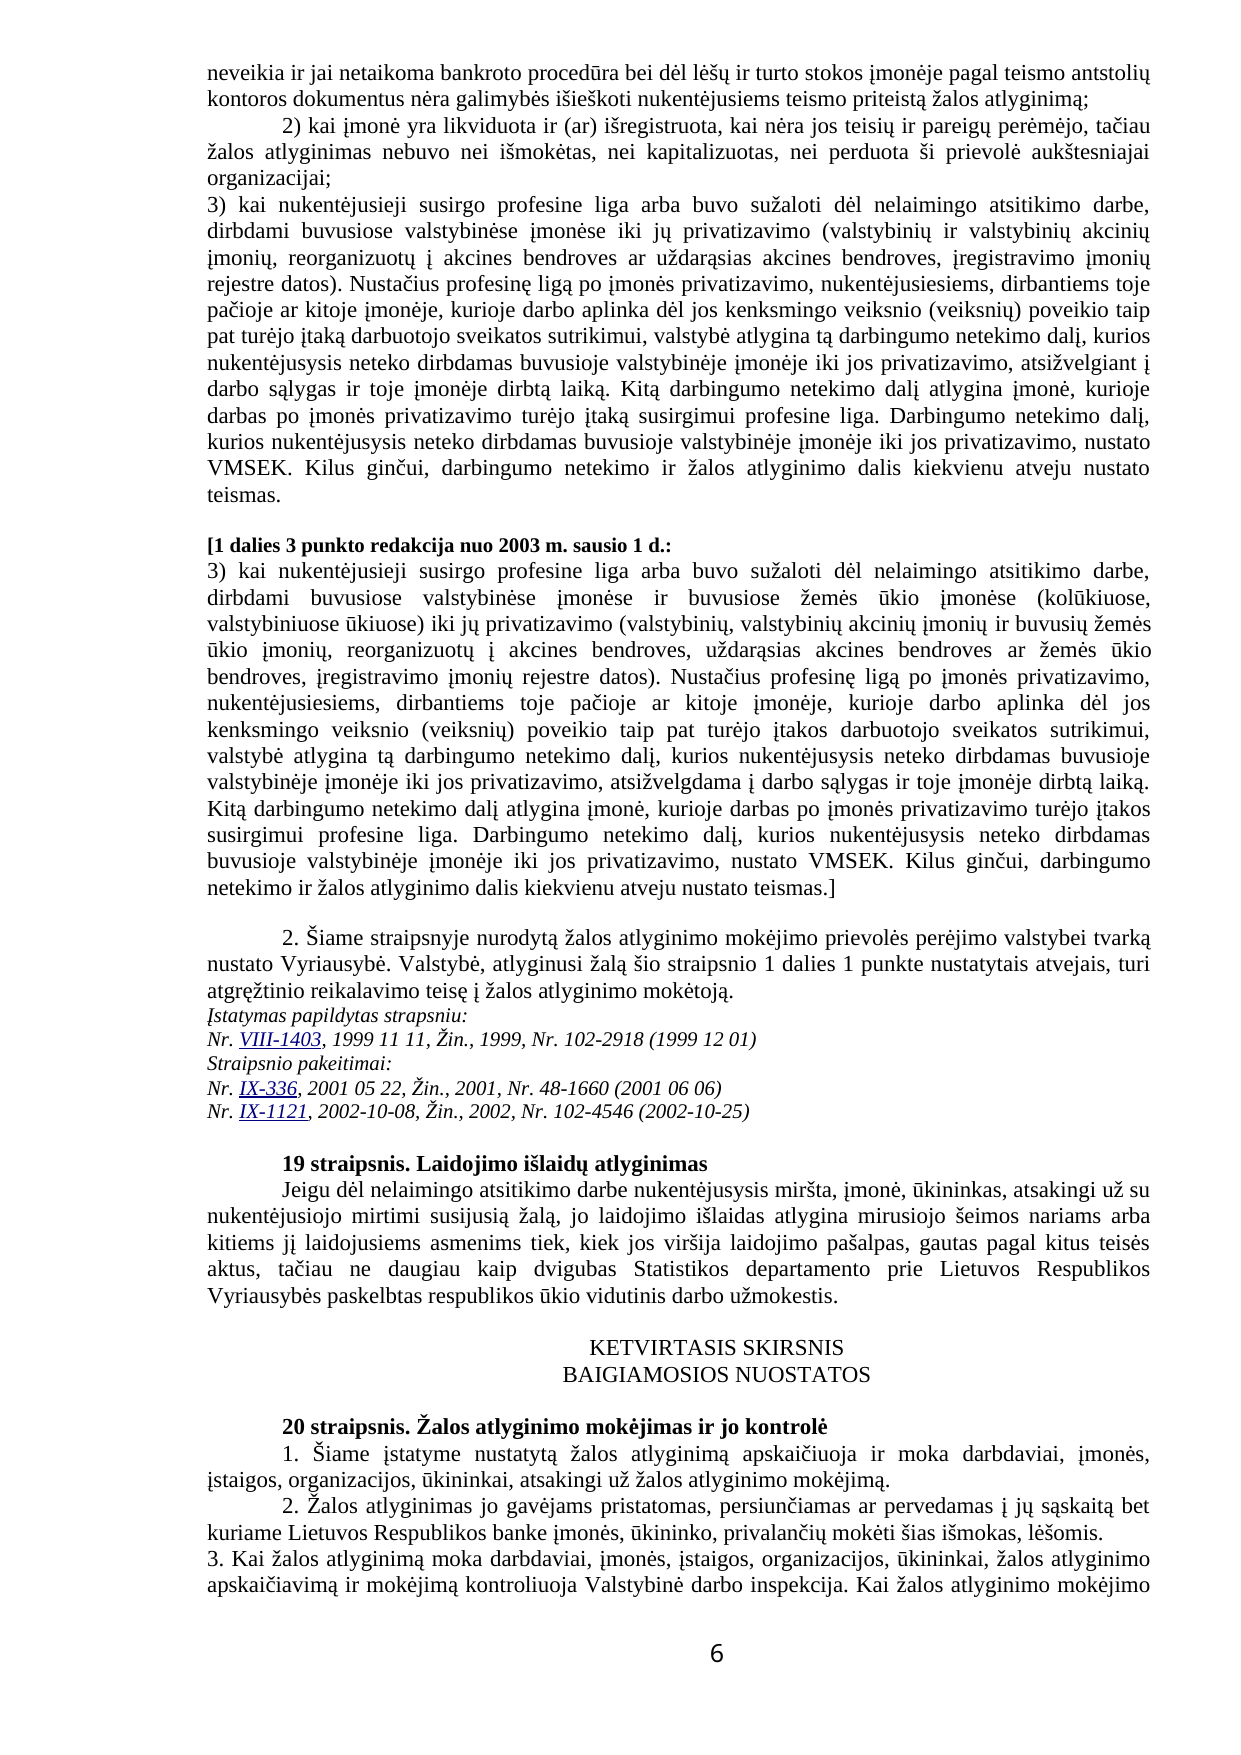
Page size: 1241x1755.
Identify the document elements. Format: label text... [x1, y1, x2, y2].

text 3) kai nukentėjusieji susirgo profesine liga arba buvo sužaloti dėl nelaimingo atsitikimo darbe, dirbdami buvusiose valstybinėse įmonėse iki jų privatizavimo (valstybinių ir valstybinių akcinių įmonių, reorganizuotų į akcines bendroves ar uždarąsias akcines bendroves, įregistravimo įmonių rejestre datos). Nustačius profesinę ligą po įmonės privatizavimo, nukentėjusiesiems, dirbantiems toje pačioje ar kitoje įmonėje, kurioje darbo aplinka dėl jos kenksmingo veiksnio (veiksnių) poveikio taip pat turėjo įtaką darbuotojo sveikatos sutrikimui, valstybė atlygina tą darbingumo netekimo dalį, kurios nukentėjusysis neteko dirbdamas buvusioje valstybinėje įmonėje iki jos privatizavimo, atsižvelgiant į darbo sąlygas ir toje įmonėje dirbtą laiką. Kitą darbingumo netekimo dalį atlygina įmonė, kurioje darbas po įmonės privatizavimo turėjo įtaką susirgimui profesine liga. Darbingumo netekimo dalį, kurios nukentėjusysis neteko dirbdamas buvusioje valstybinėje įmonėje iki jos privatizavimo, nustato VMSEK. Kilus ginčui, darbingumo netekimo ir žalos atlyginimo dalis kiekvienu atveju nustato teismas. [207, 191, 1152, 507]
text Nr. VIII-1403, 1999 11 11, Žin., 1999, Nr. 102-2918 (1999 12 01) [207, 1027, 1152, 1051]
text KETVIRTASIS SKIRSNIS [207, 1334, 1152, 1361]
text Nr. IX-336, 2001 05 22, Žin., 2001, Nr. 48-1660 (2001 06 06) [207, 1075, 1152, 1099]
text Jeigu dėl nelaimingo atsitikimo darbe nukentėjusysis miršta, įmonė, ūkininkas, atsakingi už su nukentėjusiojo mirtimi susijusią žalą, jo laidojimo išlaidas atlygina mirusiojo šeimos nariams arba kitiems jį laidojusiems asmenims tiek, kiek jos viršija laidojimo pašalpas, gautas pagal kitus teisės aktus, tačiau ne daugiau kaip dvigubas Statistikos departamento prie Lietuvos Respublikos Vyriausybės paskelbtas respublikos ūkio vidutinis darbo užmokestis. [207, 1176, 1152, 1308]
text Nr. IX-1121, 2002-10-08, Žin., 2002, Nr. 102-4546 (2002-10-25) [207, 1099, 1152, 1123]
text neveikia ir jai netaikoma bankroto procedūra bei dėl lėšų ir turto stokos įmonėje pagal teismo antstolių kontoros dokumentus nėra galimybės išieškoti nukentėjusiems teismo priteistą žalos atlyginimą; [207, 59, 1152, 112]
text 20 straipsnis. Žalos atlyginimo mokėjimas ir jo kontrolė [207, 1413, 1152, 1440]
text 19 straipsnis. Laidojimo išlaidų atlyginimas [207, 1150, 1152, 1176]
text 3. Kai žalos atlyginimą moka darbdaviai, įmonės, įstaigos, organizacijos, ūkininkai, žalos atlyginimo apskaičiavimą ir mokėjimą kontroliuoja Valstybinė darbo inspekcija. Kai žalos atlyginimo mokėjimo [207, 1545, 1152, 1598]
text 2. Žalos atlyginimas jo gavėjams pristatomas, persiunčiamas ar pervedamas į jų sąskaitą bet kuriame Lietuvos Respublikos banke įmonės, ūkininko, privalančių mokėti šias išmokas, lėšomis. [207, 1492, 1152, 1545]
text 2. Šiame straipsnyje nurodytą žalos atlyginimo mokėjimo prievolės perėjimo valstybei tvarką nustato Vyriausybė. Valstybė, atlyginusi žalą šio straipsnio 1 dalies 1 punkte nustatytais atvejais, turi atgręžtinio reikalavimo teisę į žalos atlyginimo mokėtoją. [207, 924, 1152, 1003]
text 1. Šiame įstatyme nustatytą žalos atlyginimą apskaičiuoja ir moka darbdaviai, įmonės, įstaigos, organizacijos, ūkininkai, atsakingi už žalos atlyginimo mokėjimą. [207, 1440, 1152, 1492]
text BAIGIAMOSIOS NUOSTATOS [207, 1361, 1152, 1387]
text Straipsnio pakeitimai: [207, 1051, 1152, 1075]
text [1 dalies 3 punkto redakcija nuo 2003 m. sausio 1 d.: [207, 533, 1152, 557]
text 2) kai įmonė yra likviduota ir (ar) išregistruota, kai nėra jos teisių ir pareigų perėmėjo, tačiau žalos atlyginimas nebuvo nei išmokėtas, nei kapitalizuotas, nei perduota ši prievolė aukštesniajai organizacijai; [207, 112, 1152, 191]
text 3) kai nukentėjusieji susirgo profesine liga arba buvo sužaloti dėl nelaimingo atsitikimo darbe, dirbdami buvusiose valstybinėse įmonėse ir buvusiose žemės ūkio įmonėse (kolūkiuose, valstybiniuose ūkiuose) iki jų privatizavimo (valstybinių, valstybinių akcinių įmonių ir buvusių žemės ūkio įmonių, reorganizuotų į akcines bendroves, uždarąsias akcines bendroves ar žemės ūkio bendroves, įregistravimo įmonių rejestre datos). Nustačius profesinę ligą po įmonės privatizavimo, nukentėjusiesiems, dirbantiems toje pačioje ar kitoje įmonėje, kurioje darbo aplinka dėl jos kenksmingo veiksnio (veiksnių) poveikio taip pat turėjo įtakos darbuotojo sveikatos sutrikimui, valstybė atlygina tą darbingumo netekimo dalį, kurios nukentėjusysis neteko dirbdamas buvusioje valstybinėje įmonėje iki jos privatizavimo, atsižvelgdama į darbo sąlygas ir toje įmonėje dirbtą laiką. Kitą darbingumo netekimo dalį atlygina įmonė, kurioje darbas po įmonės privatizavimo turėjo įtakos susirgimui profesine liga. Darbingumo netekimo dalį, kurios nukentėjusysis neteko dirbdamas buvusioje valstybinėje įmonėje iki jos privatizavimo, nustato VMSEK. Kilus ginčui, darbingumo netekimo ir žalos atlyginimo dalis kiekvienu atveju nustato teismas.] [207, 557, 1152, 900]
text Įstatymas papildytas strapsniu: [207, 1003, 1152, 1027]
